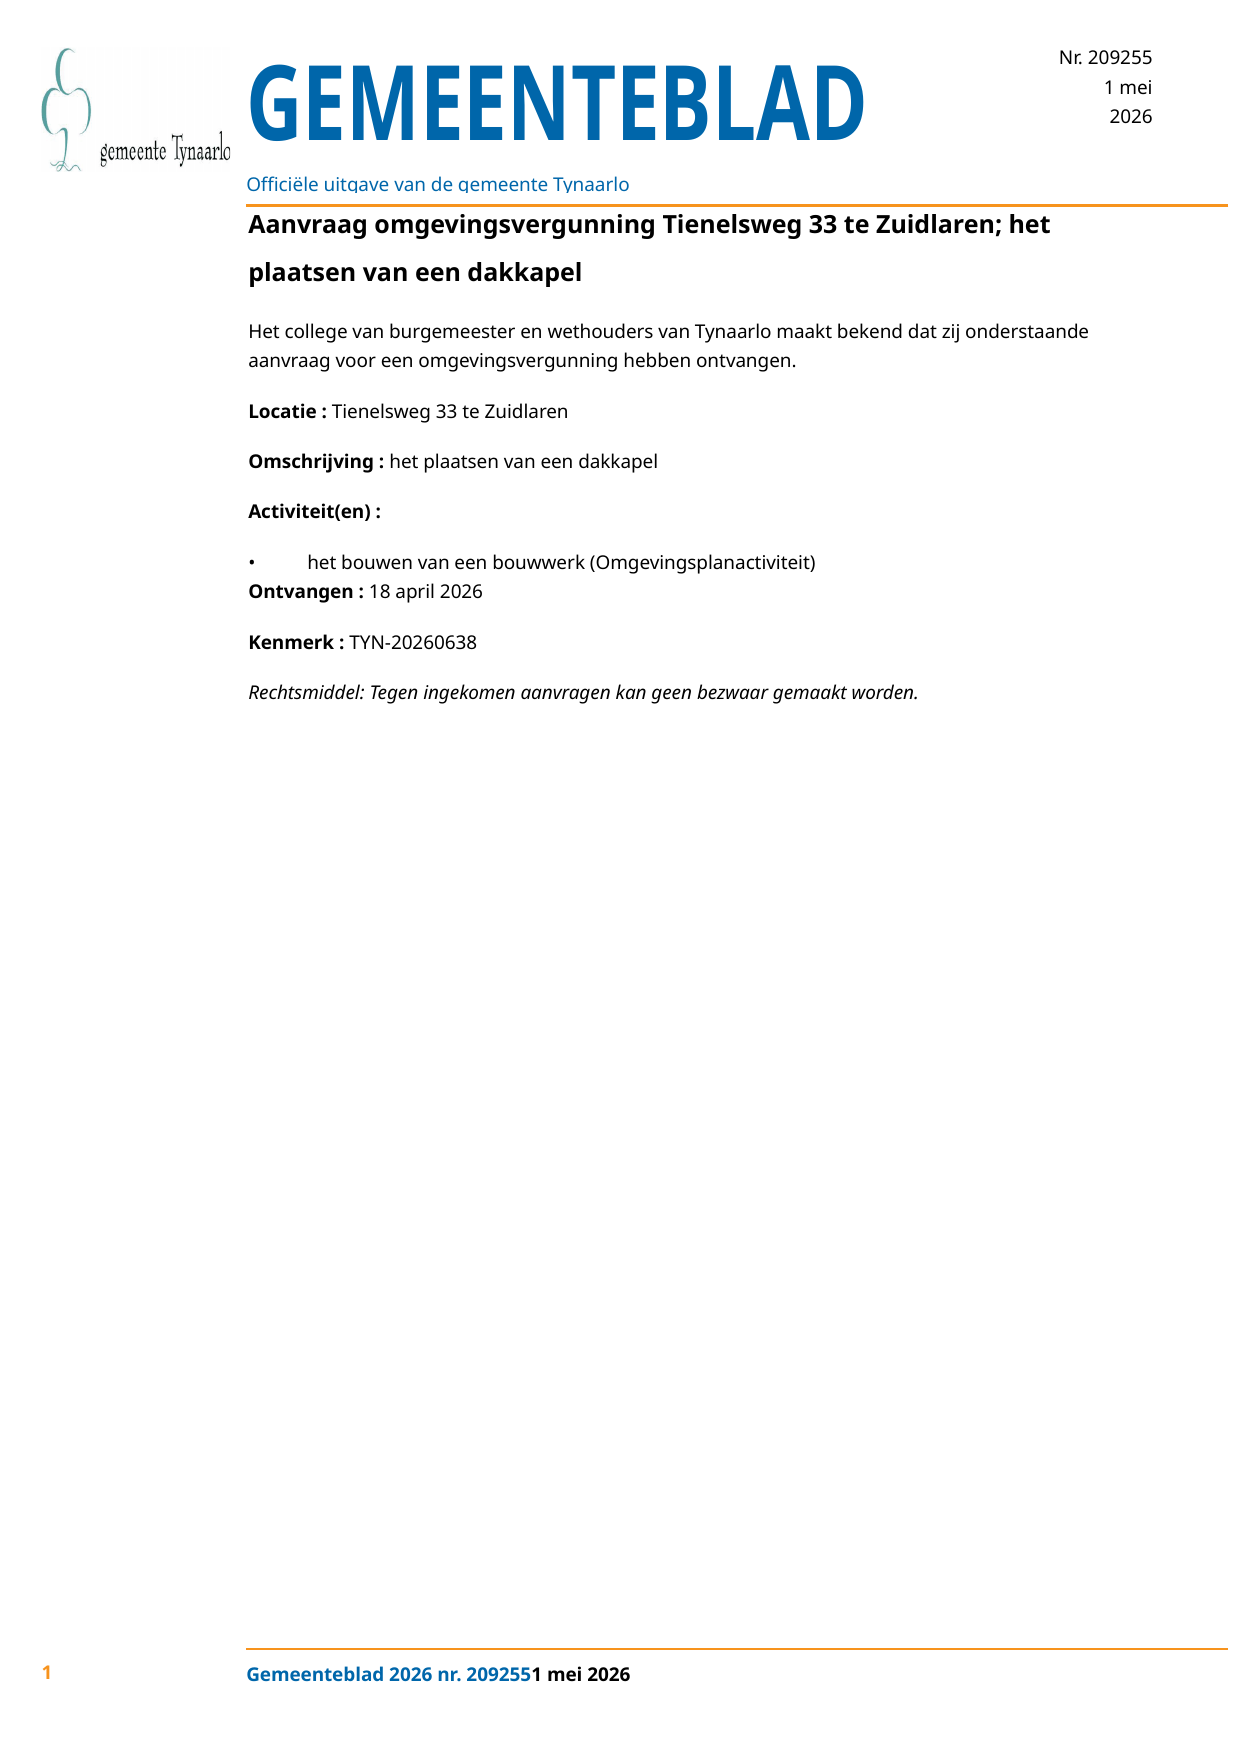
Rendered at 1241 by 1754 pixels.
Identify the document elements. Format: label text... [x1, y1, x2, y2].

text Aanvraag omgevingsvergunning Tienelsweg 33 te Zuidlaren; het plaatsen van een dakkapel [248, 207, 1152, 288]
text Rechtsmiddel: Tegen ingekomen aanvragen kan geen bezwaar gemaakt worden. [248, 679, 1152, 705]
picture [41, 47, 231, 172]
text Ontvangen : 18 april 2026 [248, 579, 1152, 604]
text Kenmerk : TYN-20260638 [248, 629, 1152, 655]
text Omschrijving : het plaatsen van een dakkapel [248, 448, 1152, 474]
text Het college van burgemeester en wethouders van Tynaarlo maakt bekend dat zij onderstaande aanvraag voor een omgevingsvergunning hebben ontvangen. [248, 318, 1152, 373]
text Activiteit(en) : [248, 499, 1152, 524]
text Locatie : Tienelsweg 33 te Zuidlaren [248, 398, 1152, 424]
list het bouwen van een bouwwerk (Omgevingsplanactiviteit) [248, 549, 1152, 575]
